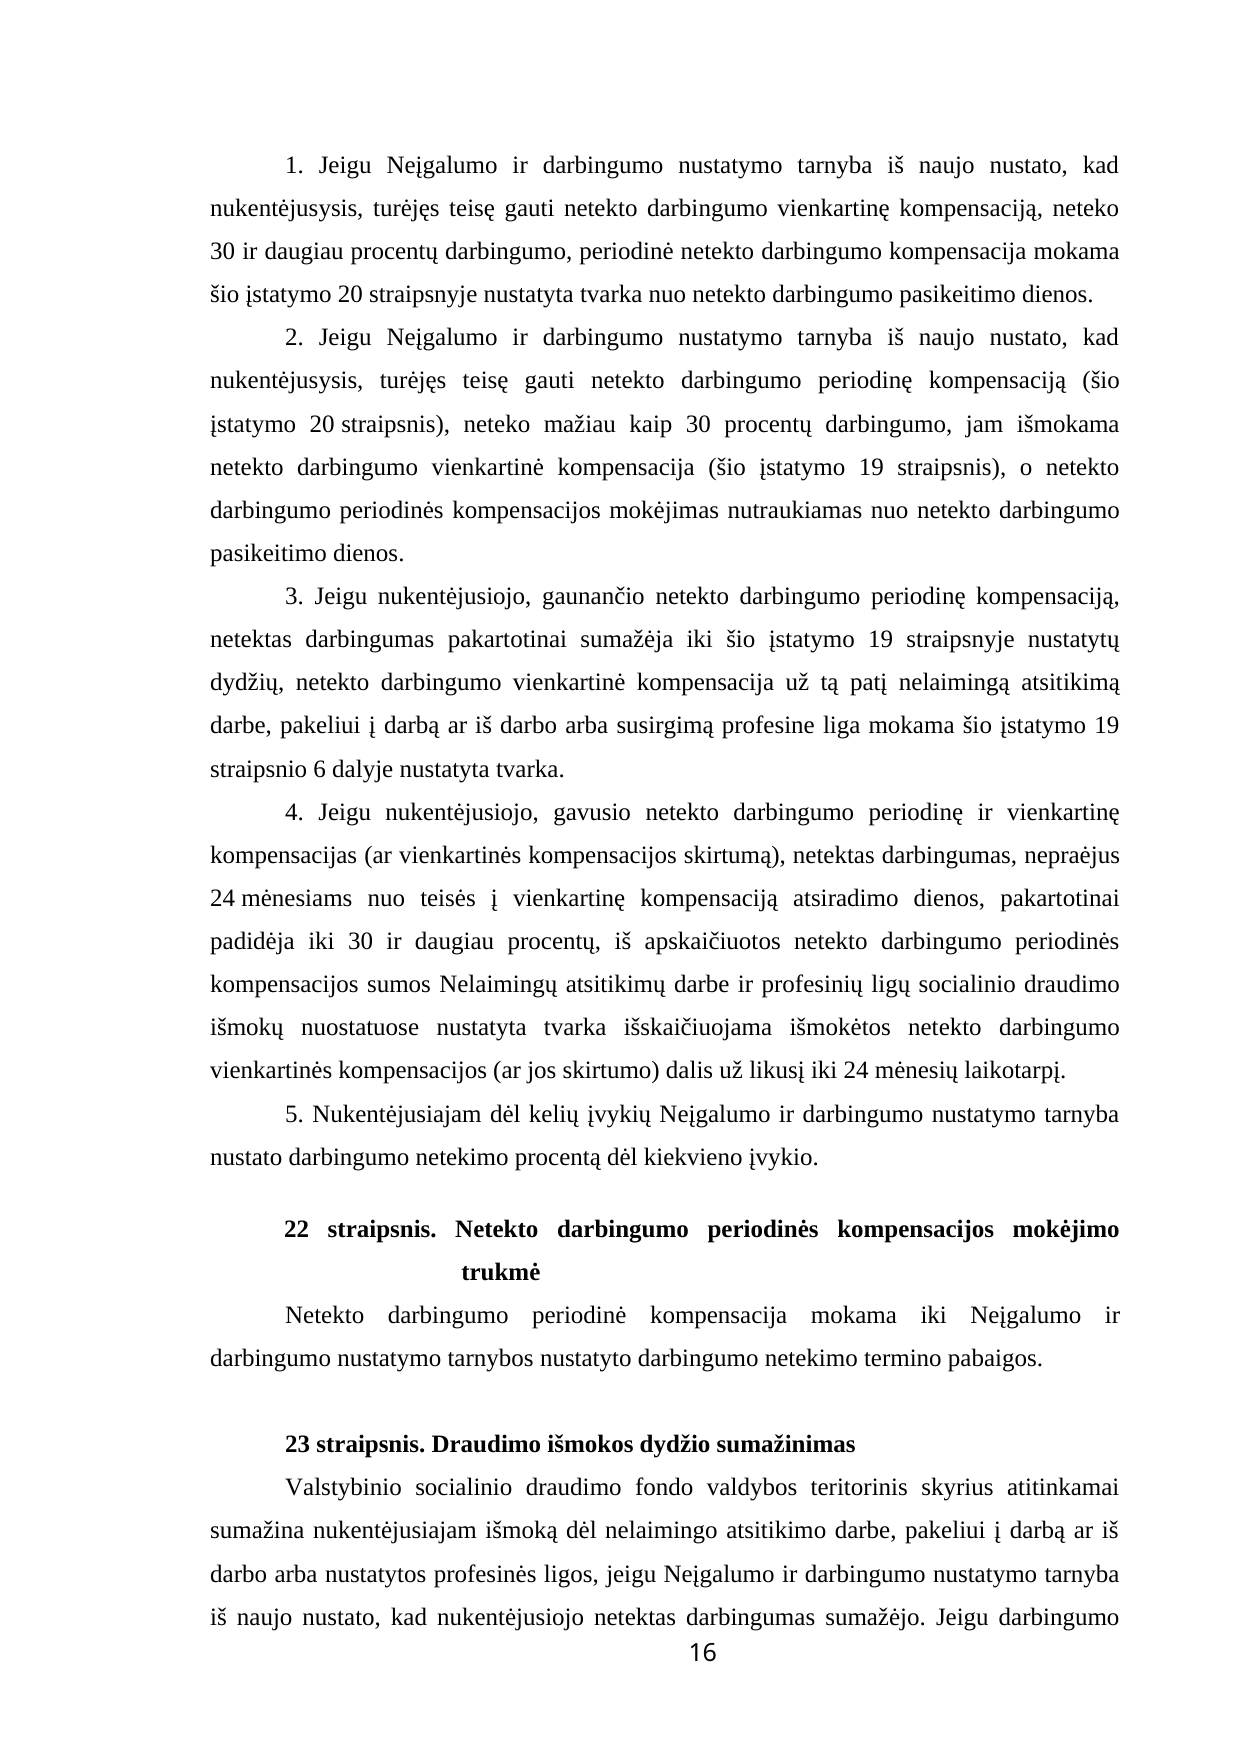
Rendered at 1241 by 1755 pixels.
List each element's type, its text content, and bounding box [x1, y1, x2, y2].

text 3. Jeigu nukentėjusiojo, gaunančio netekto darbingumo periodinę kompensaciją, netektas darbingumas pakartotinai sumažėja iki šio įstatymo 19 straipsnyje nustatytų dydžių, netekto darbingumo vienkartinė kompensacija už tą patį nelaimingą atsitikimą darbe, pakeliui į darbą ar iš darbo arba susirgimą profesine liga mokama šio įstatymo 19 straipsnio 6 dalyje nustatyta tvarka. [210, 581, 1120, 782]
text 1. Jeigu Neįgalumo ir darbingumo nustatymo tarnyba iš naujo nustato, kad nukentėjusysis, turėjęs teisę gauti netekto darbingumo vienkartinę kompensaciją, neteko 30 ir daugiau procentų darbingumo, periodinė netekto darbingumo kompensacija mokama šio įstatymo 20 straipsnyje nustatyta tvarka nuo netekto darbingumo pasikeitimo dienos. [210, 150, 1120, 308]
text 23 straipsnis. Draudimo išmokos dydžio sumažinimas [210, 1429, 1120, 1458]
text 4. Jeigu nukentėjusiojo, gavusio netekto darbingumo periodinę ir vienkartinę kompensacijas (ar vienkartinės kompensacijos skirtumą), netektas darbingumas, nepraėjus 24 mėnesiams nuo teisės į vienkartinę kompensaciją atsiradimo dienos, pakartotinai padidėja iki 30 ir daugiau procentų, iš apskaičiuotos netekto darbingumo periodinės kompensacijos sumos Nelaimingų atsitikimų darbe ir profesinių ligų socialinio draudimo išmokų nuostatuose nustatyta tvarka išskaičiuojama išmokėtos netekto darbingumo vienkartinės kompensacijos (ar jos skirtumo) dalis už likusį iki 24 mėnesių laikotarpį. [210, 797, 1120, 1084]
text 2. Jeigu Neįgalumo ir darbingumo nustatymo tarnyba iš naujo nustato, kad nukentėjusysis, turėjęs teisę gauti netekto darbingumo periodinę kompensaciją (šio įstatymo 20 straipsnis), neteko mažiau kaip 30 procentų darbingumo, jam išmokama netekto darbingumo vienkartinė kompensacija (šio įstatymo 19 straipsnis), o netekto darbingumo periodinės kompensacijos mokėjimas nutraukiamas nuo netekto darbingumo pasikeitimo dienos. [210, 322, 1120, 567]
text 22 straipsnis. Netekto darbingumo periodinės kompensacijos mokėjimo trukmė [284, 1214, 1120, 1286]
text Netekto darbingumo periodinė kompensacija mokama iki Neįgalumo ir darbingumo nustatymo tarnybos nustatyto darbingumo netekimo termino pabaigos. [210, 1300, 1120, 1372]
text 5. Nukentėjusiajam dėl kelių įvykių Neįgalumo ir darbingumo nustatymo tarnyba nustato darbingumo netekimo procentą dėl kiekvieno įvykio. [210, 1099, 1120, 1171]
text Valstybinio socialinio draudimo fondo valdybos teritorinis skyrius atitinkamai sumažina nukentėjusiajam išmoką dėl nelaimingo atsitikimo darbe, pakeliui į darbą ar iš darbo arba nustatytos profesinės ligos, jeigu Neįgalumo ir darbingumo nustatymo tarnyba iš naujo nustato, kad nukentėjusiojo netektas darbingumas sumažėjo. Jeigu darbingumo [210, 1472, 1120, 1631]
